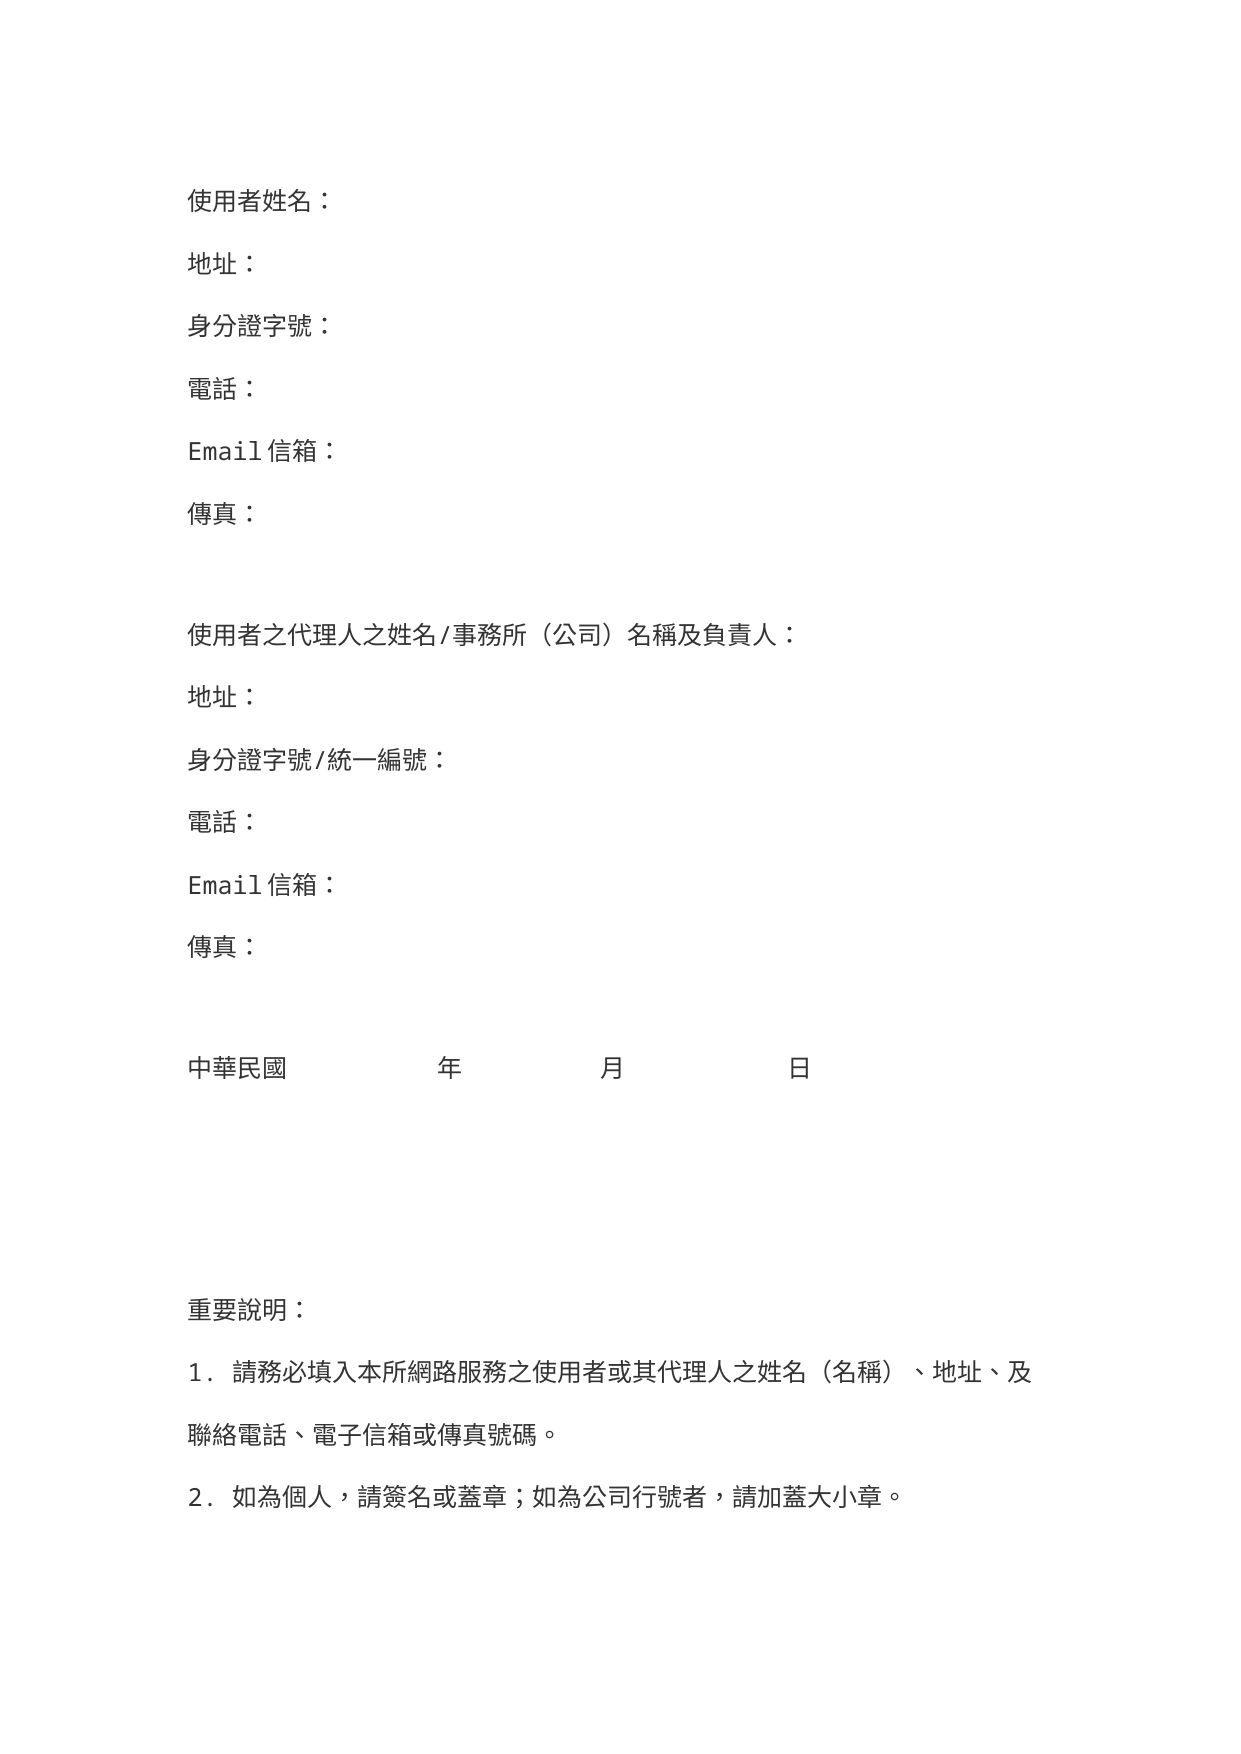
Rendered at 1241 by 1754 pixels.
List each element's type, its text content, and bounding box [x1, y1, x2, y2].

text 使用者之代理人之姓名/事務所（公司）名稱及負責人： 地址： 身分證字號/統一編號： 電話： Email信箱： 傳真： [187, 592, 1053, 967]
text 重要說明： 1. 請務必填入本所網路服務之使用者或其代理人之姓名（名稱）、地址、及聯絡電話、電子信箱或傳真號碼。 2. 如為個人，請簽名或蓋章；如為公司行號者，請加蓋大小章。 [187, 1267, 1053, 1517]
text 中華民國 年 月 日 [187, 1025, 1053, 1087]
text 使用者姓名： 地址： 身分證字號： 電話： Email信箱： 傳真： [187, 158, 1053, 533]
